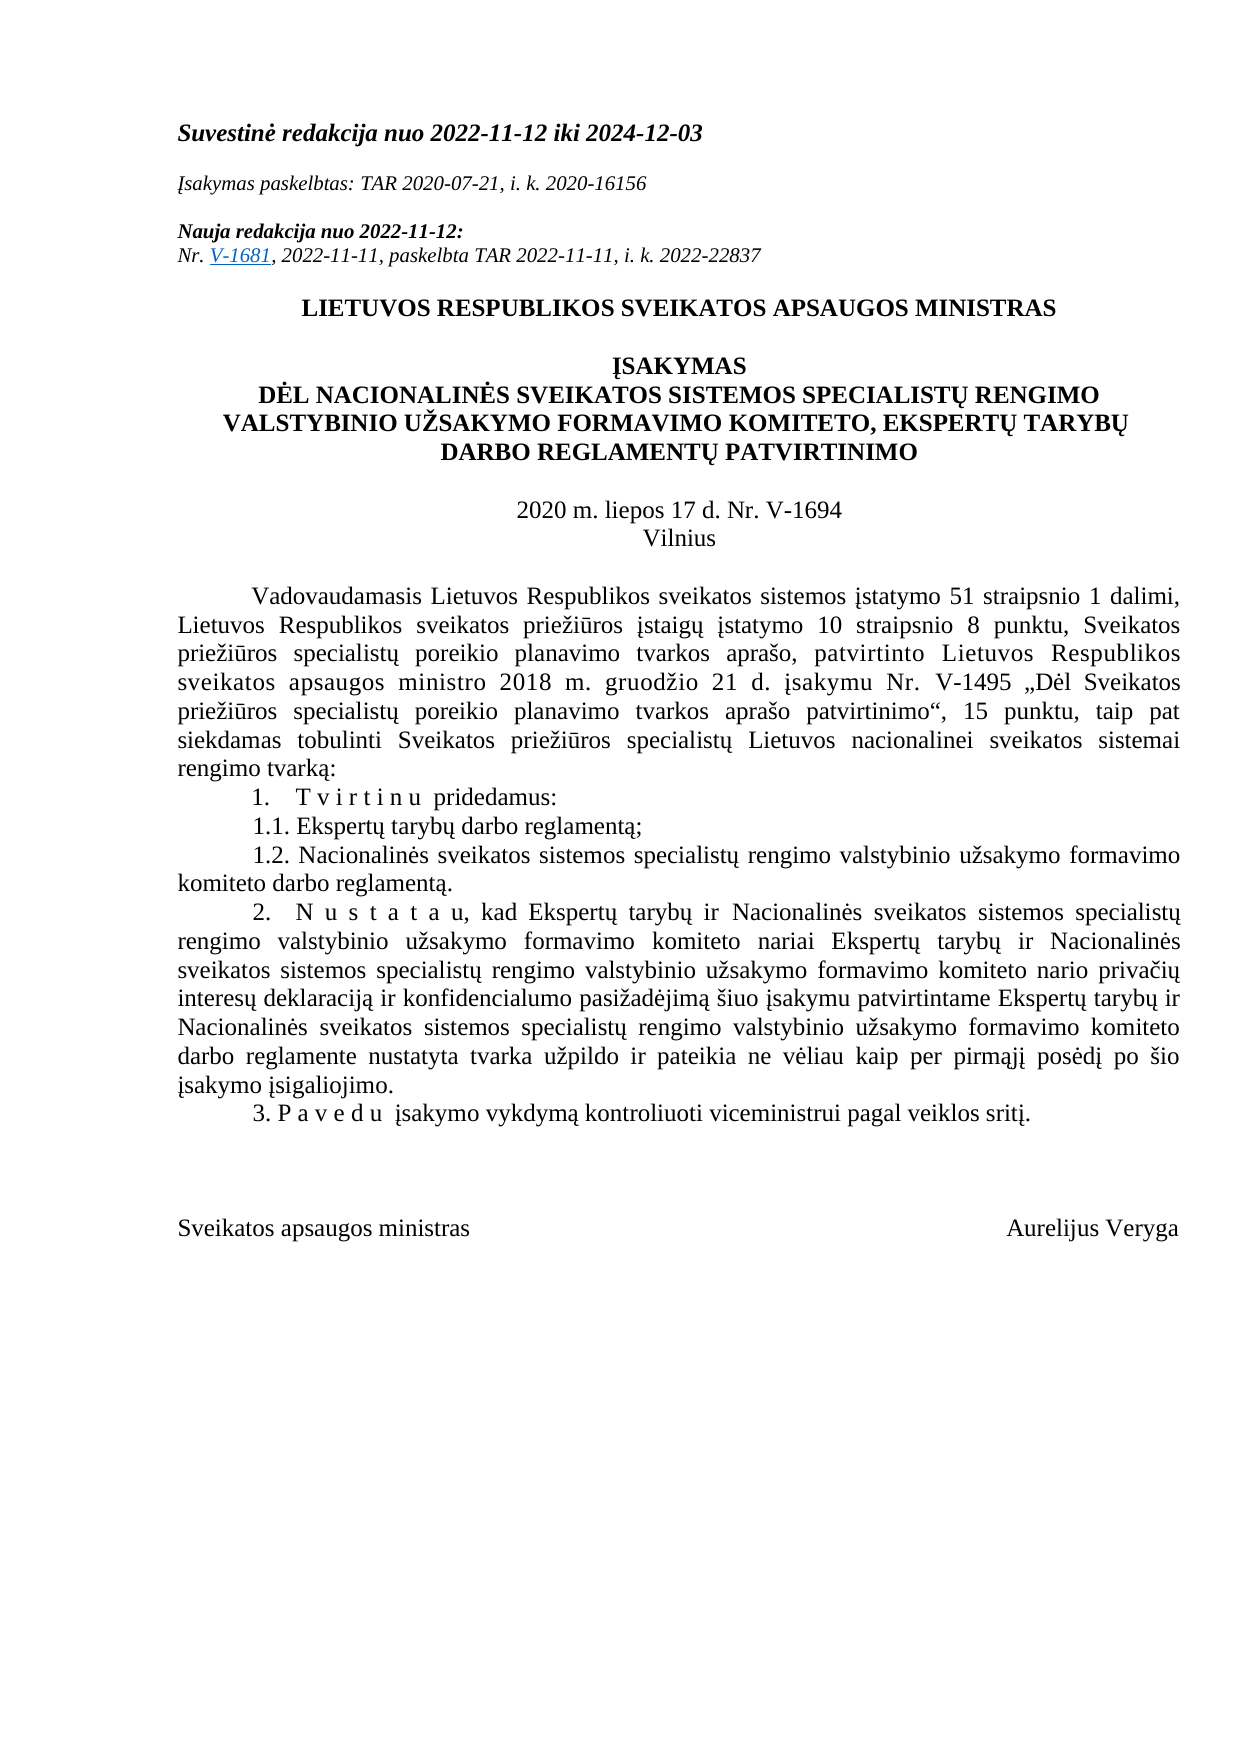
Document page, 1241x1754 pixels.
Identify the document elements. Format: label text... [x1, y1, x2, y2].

text 1. T v i r t i n u pridedamus: [177, 782, 1181, 811]
text Sveikatos apsaugos ministras Aurelijus Veryga [177, 1213, 1181, 1242]
text 3. P a v e d u įsakymo vykdymą kontroliuoti viceministrui pagal veiklos sritį. [177, 1098, 1181, 1127]
text 1.1. Ekspertų tarybų darbo reglamentą; [252, 811, 1181, 840]
text ĮSAKYMAS [177, 351, 1181, 380]
text 2020 m. liepos 17 d. Nr. V-1694 Vilnius [177, 495, 1181, 552]
text Įsakymas paskelbtas: TAR 2020-07-21, i. k. 2020-16156 [177, 171, 1181, 195]
text 1.2. Nacionalinės sveikatos sistemos specialistų rengimo valstybinio užsakymo formavimo komiteto darbo reglamentą. [177, 840, 1181, 897]
text Nr. V-1681, 2022-11-11, paskelbta TAR 2022-11-11, i. k. 2022-22837 [177, 243, 1181, 267]
text Nauja redakcija nuo 2022-11-12: [177, 219, 1181, 243]
text LIETUVOS RESPUBLIKOS SVEIKATOS APSAUGOS MINISTRAS [177, 293, 1181, 322]
text DĖL nacionalinĖS sveikatos sistemOS SPECIALISTŲ rengimo VALSTYBINIO UŽSAKYMO formavimo KOMITETO, EKSPERTŲ TARYBŲ [177, 380, 1181, 437]
text Vadovaudamasis Lietuvos Respublikos sveikatos sistemos įstatymo 51 straipsnio 1 dalimi, Lietuvos Respublikos sveikatos priežiūros įstaigų įstatymo 10 straipsnio 8 punktu, Sveikatos priežiūros specialistų poreikio planavimo tvarkos aprašo, patvirtinto Lietuvos Respublikos sveikatos apsaugos ministro 2018 m. gruodžio 21 d. įsakymu Nr. V-1495 „Dėl Sveikatos priežiūros specialistų poreikio planavimo tvarkos aprašo patvirtinimo“, 15 punktu, taip pat siekdamas tobulinti Sveikatos priežiūros specialistų Lietuvos nacionalinei sveikatos sistemai rengimo tvarką: [177, 581, 1181, 782]
text DARBO REGLAMENTŲ PATVIRTINIMO [177, 437, 1181, 466]
text Suvestinė redakcija nuo 2022-11-12 iki 2024-12-03 [177, 118, 1181, 147]
text 2. N u s t a t a u, kad Ekspertų tarybų ir Nacionalinės sveikatos sistemos specialistų rengimo valstybinio užsakymo formavimo komiteto nariai Ekspertų tarybų ir Nacionalinės sveikatos sistemos specialistų rengimo valstybinio užsakymo formavimo komiteto nario privačių interesų deklaraciją ir konfidencialumo pasižadėjimą šiuo įsakymu patvirtintame Ekspertų tarybų ir Nacionalinės sveikatos sistemos specialistų rengimo valstybinio užsakymo formavimo komiteto darbo reglamente nustatyta tvarka užpildo ir pateikia ne vėliau kaip per pirmąjį posėdį po šio įsakymo įsigaliojimo. [177, 897, 1181, 1098]
